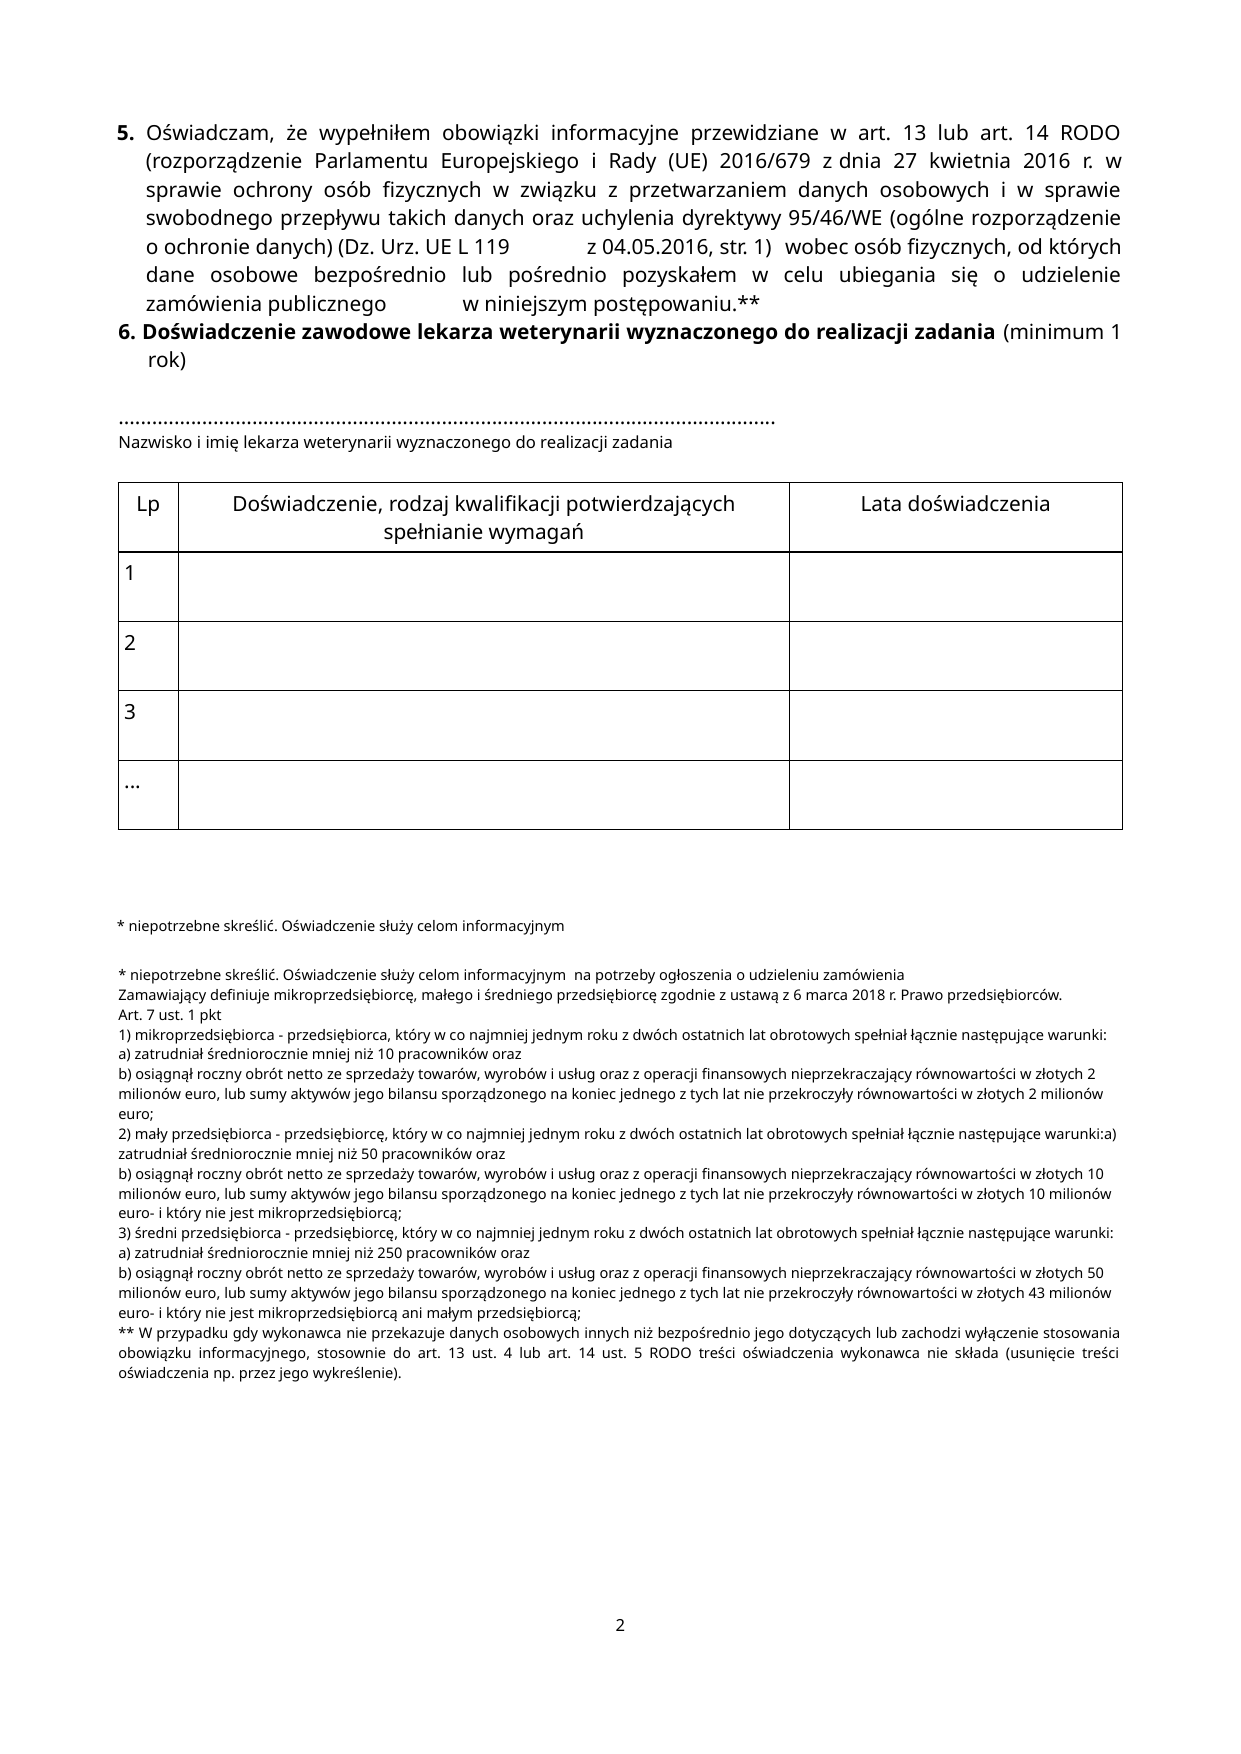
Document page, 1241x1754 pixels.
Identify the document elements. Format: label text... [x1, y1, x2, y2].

table_cell [179, 761, 789, 829]
text a) zatrudniał średniorocznie mniej niż 250 pracowników oraz [118, 1243, 1122, 1263]
table_cell 1 [119, 553, 178, 621]
table_cell [790, 622, 1122, 690]
table_cell [179, 691, 789, 759]
table_cell ... [119, 761, 178, 829]
text * niepotrzebne skreślić. Oświadczenie służy celom informacyjnym [117, 916, 1122, 936]
text ...................................................................................................................... [118, 402, 1122, 431]
table_cell 2 [119, 622, 178, 690]
table_header Lata doświadczenia [790, 483, 1122, 551]
table_header Lp [119, 483, 178, 551]
text 5. Oświadczam, że wypełniłem obowiązki informacyjne przewidziane w art. 13 lub art. 14 RODO (rozporządzenie Parlamentu Europejskiego i Rady (UE) 2016/679 z dnia 27 kwietnia 2016 r. w sprawie ochrony osób fizycznych w związku z przetwarzaniem danych osobowych i w sprawie swobodnego przepływu takich danych oraz uchylenia dyrektywy 95/46/WE (ogólne rozporządzenie o ochronie danych) (Dz. Urz. UE L 119 z 04.05.2016, str. 1) wobec osób fizycznych, od których dane osobowe bezpośrednio lub pośrednio pozyskałem w celu ubiegania się o udzielenie zamówienia publicznego w niniejszym postępowaniu.** [117, 118, 1122, 317]
table_header Doświadczenie, rodzaj kwalifikacji potwierdzających spełnianie wymagań [179, 483, 789, 551]
table_cell [179, 622, 789, 690]
text Zamawiający definiuje mikroprzedsiębiorcę, małego i średniego przedsiębiorcę zgodnie z ustawą z 6 marca 2018 r. Prawo przedsiębiorców. Art. 7 ust. 1 pkt 1) mikroprzedsiębiorca - przedsiębiorca, który w co najmniej jednym roku z dwóch ostatnich lat obrotowych spełniał łącznie następujące warunki: a) zatrudniał średniorocznie mniej niż 10 pracowników oraz b) osiągnął roczny obrót netto ze sprzedaży towarów, wyrobów i usług oraz z operacji finansowych nieprzekraczający równowartości w złotych 2 milionów euro, lub sumy aktywów jego bilansu sporządzonego na koniec jednego z tych lat nie przekroczyły równowartości w złotych 2 milionów euro; 2) mały przedsiębiorca - przedsiębiorcę, który w co najmniej jednym roku z dwóch ostatnich lat obrotowych spełniał łącznie następujące warunki:a) zatrudniał średniorocznie mniej niż 50 pracowników oraz [118, 984, 1122, 1163]
text 6. Doświadczenie zawodowe lekarza weterynarii wyznaczonego do realizacji zadania (minimum 1 rok) [118, 317, 1122, 374]
text * niepotrzebne skreślić. Oświadczenie służy celom informacyjnym na potrzeby ogłoszenia o udzieleniu zamówienia [118, 964, 1122, 984]
text Nazwisko i imię lekarza weterynarii wyznaczonego do realizacji zadania [118, 431, 1122, 454]
table_cell [790, 691, 1122, 759]
table_cell 3 [119, 691, 178, 759]
table_cell [790, 761, 1122, 829]
text b) osiągnął roczny obrót netto ze sprzedaży towarów, wyrobów i usług oraz z operacji finansowych nieprzekraczający równowartości w złotych 10 milionów euro, lub sumy aktywów jego bilansu sporządzonego na koniec jednego z tych lat nie przekroczyły równowartości w złotych 10 milionów euro- i który nie jest mikroprzedsiębiorcą; 3) średni przedsiębiorca - przedsiębiorcę, który w co najmniej jednym roku z dwóch ostatnich lat obrotowych spełniał łącznie następujące warunki: [118, 1163, 1122, 1243]
table_cell [179, 553, 789, 621]
table_cell [790, 553, 1122, 621]
text ** W przypadku gdy wykonawca nie przekazuje danych osobowych innych niż bezpośrednio jego dotyczących lub zachodzi wyłączenie stosowania obowiązku informacyjnego, stosownie do art. 13 ust. 4 lub art. 14 ust. 5 RODO treści oświadczenia wykonawca nie składa (usunięcie treści oświadczenia np. przez jego wykreślenie). [118, 1323, 1122, 1382]
text b) osiągnął roczny obrót netto ze sprzedaży towarów, wyrobów i usług oraz z operacji finansowych nieprzekraczający równowartości w złotych 50 milionów euro, lub sumy aktywów jego bilansu sporządzonego na koniec jednego z tych lat nie przekroczyły równowartości w złotych 43 milionów euro- i który nie jest mikroprzedsiębiorcą ani małym przedsiębiorcą; [118, 1263, 1122, 1323]
